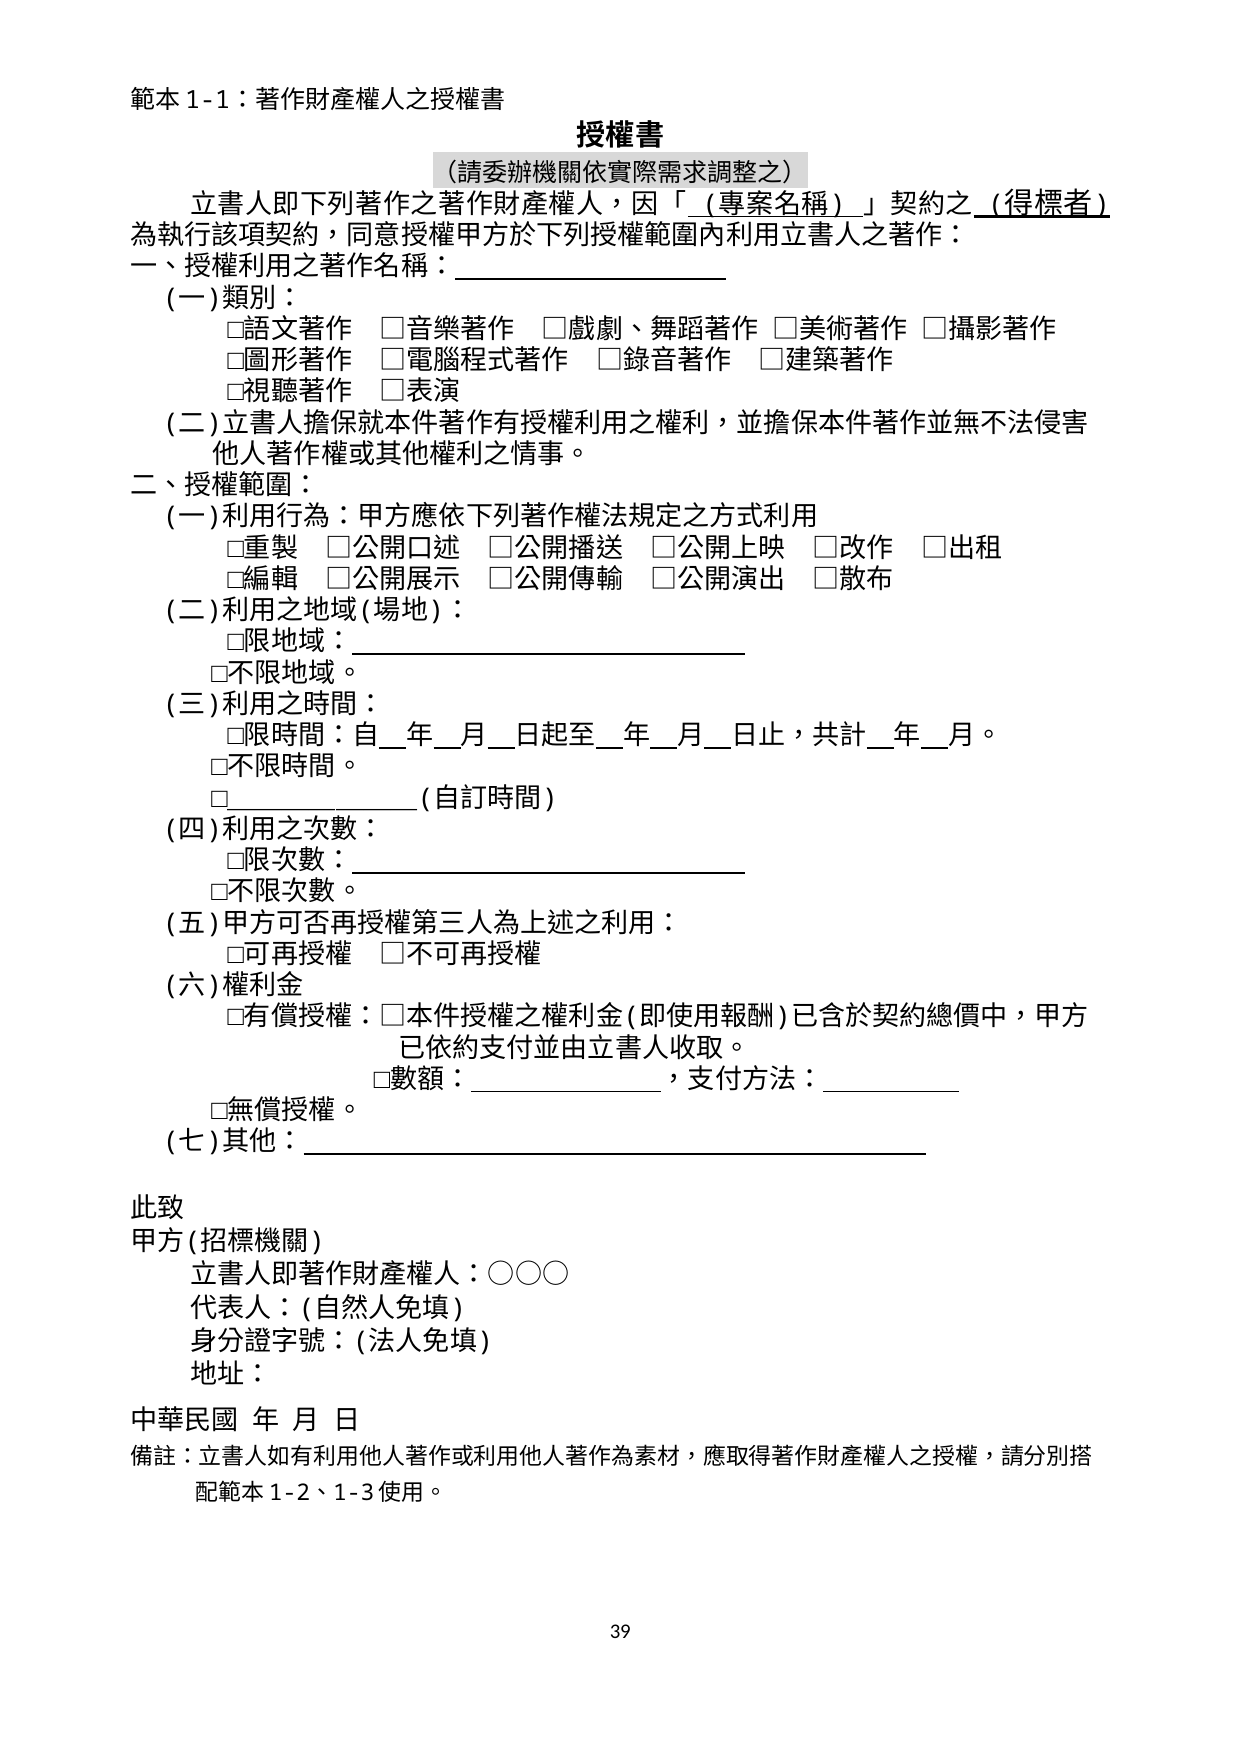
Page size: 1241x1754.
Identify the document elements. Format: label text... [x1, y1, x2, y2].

text □限時間：自 年 月 日起至 年 月 日止，共計 年 月。 [130, 719, 1110, 751]
text 二、授權範圍： [130, 469, 1110, 501]
text (二)利用之地域(場地)： [130, 594, 1110, 626]
text □編輯 □公開展示 □公開傳輸 □公開演出 □散布 [130, 563, 1110, 594]
text (一)類別： [130, 282, 1110, 313]
text 此致 [130, 1190, 1110, 1224]
text (四)利用之次數： [130, 813, 1110, 844]
text 一、授權利用之著作名稱： [130, 251, 1110, 282]
text □語文著作 □音樂著作 □戲劇、舞蹈著作 □美術著作 □攝影著作 [130, 313, 1110, 344]
text □數額： ，支付方法： [373, 1063, 1110, 1094]
text □不限地域。 [130, 657, 1110, 688]
text 身分證字號：(法人免填) [130, 1324, 1110, 1357]
text (五)甲方可否再授權第三人為上述之利用： [130, 907, 1110, 938]
text □＿＿＿＿＿＿＿(自訂時間) [130, 782, 1110, 813]
text □不限次數。 [130, 876, 1110, 907]
text □視聽著作 □表演 [130, 376, 1110, 407]
text 範本1-1：著作財產權人之授權書 [130, 75, 1110, 117]
text 備註：立書人如有利用他人著作或利用他人著作為素材，應取得著作財產權人之授權，請分別搭配範本1-2、1-3使用。 [130, 1436, 1110, 1507]
text 代表人：(自然人免填) [130, 1290, 1110, 1324]
text □無償授權。 [130, 1094, 1110, 1126]
text □可再授權 □不可再授權 [130, 938, 1110, 969]
text □重製 □公開口述 □公開播送 □公開上映 □改作 □出租 [130, 532, 1110, 563]
text (二)立書人擔保就本件著作有授權利用之權利，並擔保本件著作並無不法侵害他人著作權或其他權利之情事。 [130, 407, 1110, 469]
text 立書人即著作財產權人：○○○ [130, 1257, 1110, 1290]
text 授權書 [130, 117, 1110, 152]
text 中華民國 年 月 日 [130, 1403, 1110, 1436]
text □限地域： [130, 626, 1110, 657]
text (三)利用之時間： [130, 688, 1110, 719]
text □限次數： [130, 844, 1110, 876]
text （請委辦機關依實際需求調整之） [130, 152, 1110, 188]
text □圖形著作 □電腦程式著作 □錄音著作 □建築著作 [130, 344, 1110, 376]
text (七)其他： [130, 1126, 1110, 1157]
text 立書人即下列著作之著作財產權人，因「 (專案名稱) 」契約之 (得標者) 為執行該項契約，同意授權甲方於下列授權範圍內利用立書人之著作： [130, 188, 1110, 251]
text (一)利用行為：甲方應依下列著作權法規定之方式利用 [130, 501, 1110, 532]
text 甲方(招標機關) [130, 1224, 1110, 1257]
text (六)權利金 [130, 969, 1110, 1001]
text 地址： [130, 1357, 1110, 1390]
text □不限時間。 [130, 751, 1110, 782]
text □有償授權：□本件授權之權利金(即使用報酬)已含於契約總價中，甲方已依約支付並由立書人收取。 [130, 1001, 1110, 1063]
